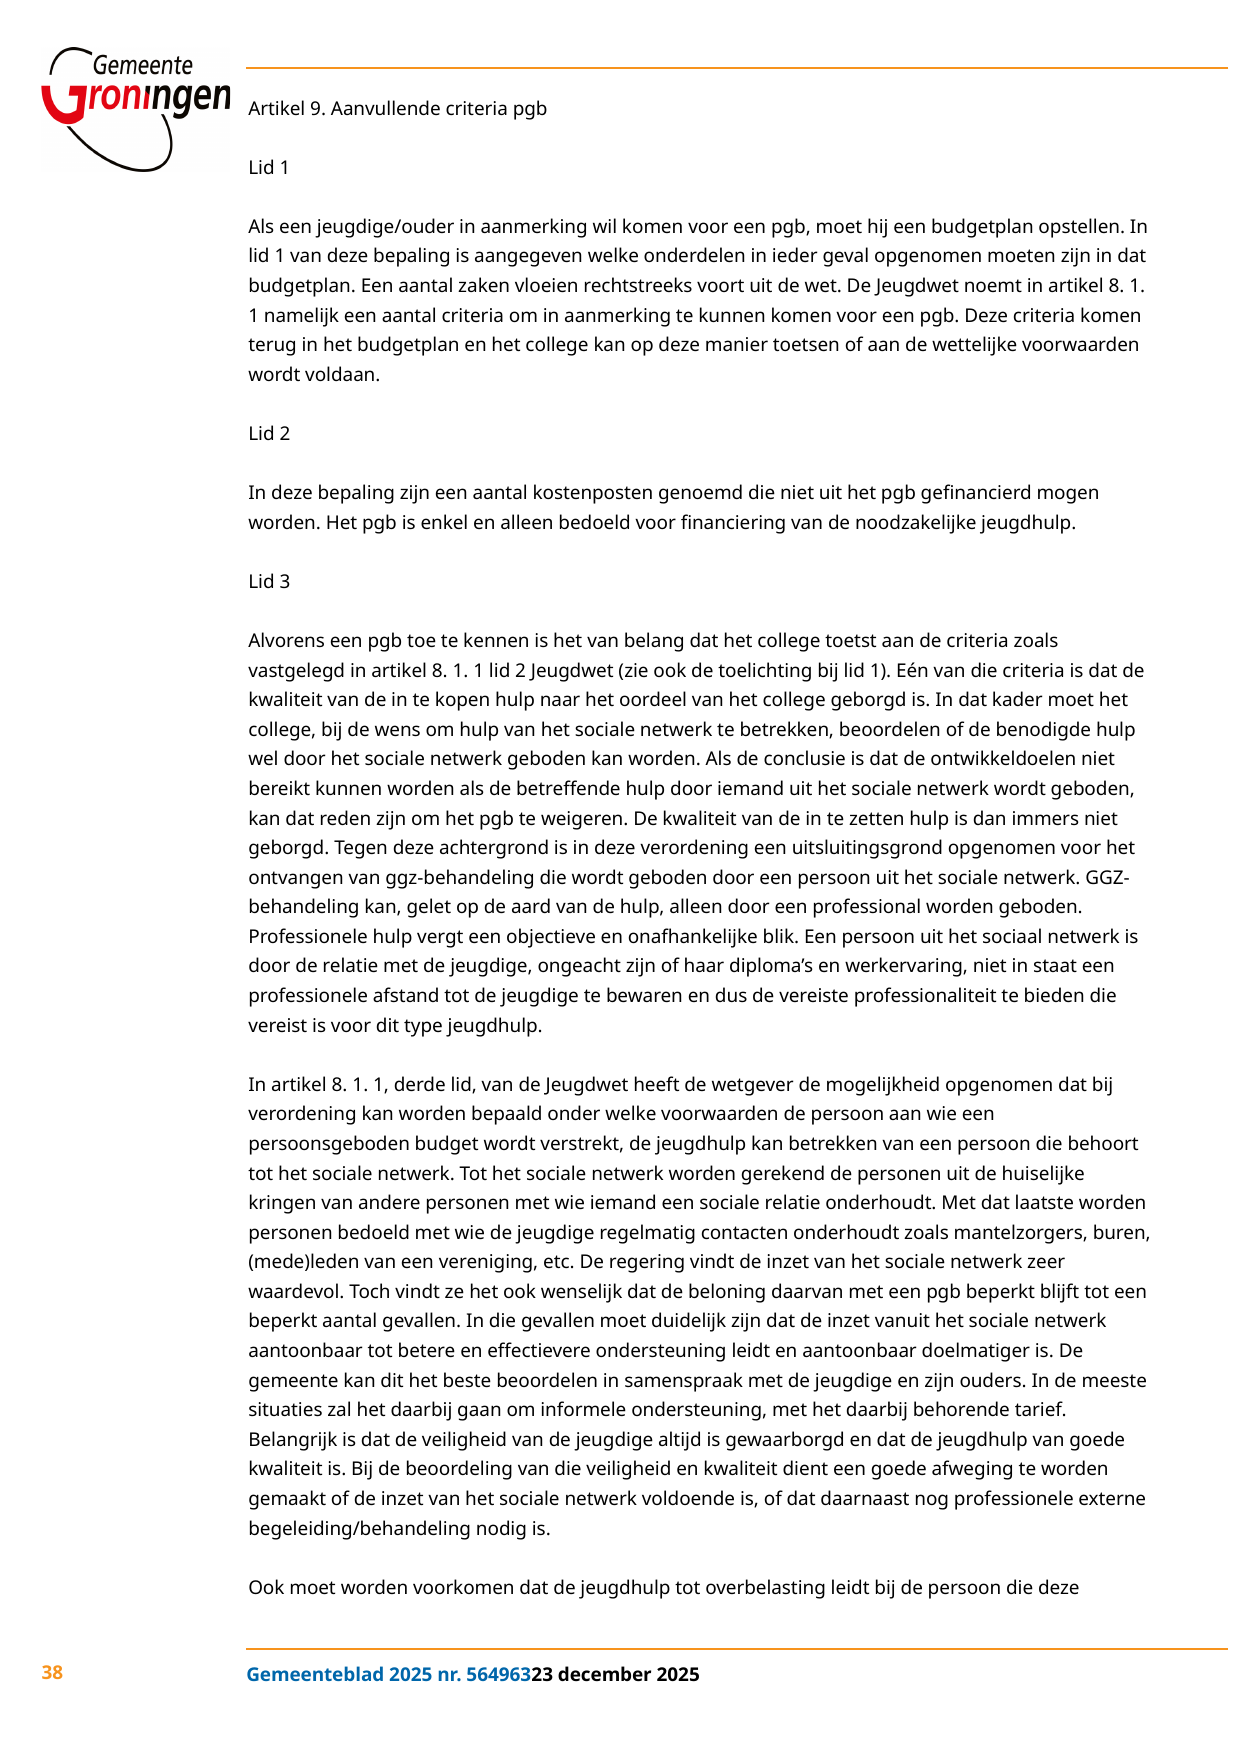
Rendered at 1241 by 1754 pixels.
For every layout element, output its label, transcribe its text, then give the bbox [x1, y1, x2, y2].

text Ook moet worden voorkomen dat de jeugdhulp tot overbelasting leidt bij de persoon die deze [248, 1574, 1152, 1600]
text Alvorens een pgb toe te kennen is het van belang dat het college toetst aan de criteria zoals vastgelegd in artikel 8. 1. 1 lid 2 Jeugdwet (zie ook de toelichting bij lid 1). Eén van die criteria is dat de kwaliteit van de in te kopen hulp naar het oordeel van het college geborgd is. In dat kader moet het college, bij de wens om hulp van het sociale netwerk te betrekken, beoordelen of de benodigde hulp wel door het sociale netwerk geboden kan worden. Als de conclusie is dat de ontwikkeldoelen niet bereikt kunnen worden als de betreffende hulp door iemand uit het sociale netwerk wordt geboden, kan dat reden zijn om het pgb te weigeren. De kwaliteit van de in te zetten hulp is dan immers niet geborgd. Tegen deze achtergrond is in deze verordening een uitsluitingsgrond opgenomen voor het ontvangen van ggz-behandeling die wordt geboden door een persoon uit het sociale netwerk. GGZ-behandeling kan, gelet op de aard van de hulp, alleen door een professional worden geboden. Professionele hulp vergt een objectieve en onafhankelijke blik. Een persoon uit het sociaal netwerk is door de relatie met de jeugdige, ongeacht zijn of haar diploma’s en werkervaring, niet in staat een professionele afstand tot de jeugdige te bewaren en dus de vereiste professionaliteit te bieden die vereist is voor dit type jeugdhulp. [248, 627, 1152, 1038]
text Lid 3 [248, 568, 1152, 594]
text In deze bepaling zijn een aantal kostenposten genoemd die niet uit het pgb gefinancierd mogen worden. Het pgb is enkel en alleen bedoeld voor financiering van de noodzakelijke jeugdhulp. [248, 479, 1152, 535]
picture [41, 47, 231, 172]
text Lid 2 [248, 420, 1152, 446]
text Als een jeugdige/ouder in aanmerking wil komen voor een pgb, moet hij een budgetplan opstellen. In lid 1 van deze bepaling is aangegeven welke onderdelen in ieder geval opgenomen moeten zijn in dat budgetplan. Een aantal zaken vloeien rechtstreeks voort uit de wet. De Jeugdwet noemt in artikel 8. 1. 1 namelijk een aantal criteria om in aanmerking te kunnen komen voor een pgb. Deze criteria komen terug in het budgetplan en het college kan op deze manier toetsen of aan de wettelijke voorwaarden wordt voldaan. [248, 213, 1152, 387]
text Lid 1 [248, 154, 1152, 180]
text Artikel 9. Aanvullende criteria pgb [248, 95, 1152, 121]
text In artikel 8. 1. 1, derde lid, van de Jeugdwet heeft de wetgever de mogelijkheid opgenomen dat bij verordening kan worden bepaald onder welke voorwaarden de persoon aan wie een persoonsgeboden budget wordt verstrekt, de jeugdhulp kan betrekken van een persoon die behoort tot het sociale netwerk. Tot het sociale netwerk worden gerekend de personen uit de huiselijke kringen van andere personen met wie iemand een sociale relatie onderhoudt. Met dat laatste worden personen bedoeld met wie de jeugdige regelmatig contacten onderhoudt zoals mantelzorgers, buren, (mede)leden van een vereniging, etc. De regering vindt de inzet van het sociale netwerk zeer waardevol. Toch vindt ze het ook wenselijk dat de beloning daarvan met een pgb beperkt blijft tot een beperkt aantal gevallen. In die gevallen moet duidelijk zijn dat de inzet vanuit het sociale netwerk aantoonbaar tot betere en effectievere ondersteuning leidt en aantoonbaar doelmatiger is. De gemeente kan dit het beste beoordelen in samenspraak met de jeugdige en zijn ouders. In de meeste situaties zal het daarbij gaan om informele ondersteuning, met het daarbij behorende tarief. Belangrijk is dat de veiligheid van de jeugdige altijd is gewaarborgd en dat de jeugdhulp van goede kwaliteit is. Bij de beoordeling van die veiligheid en kwaliteit dient een goede afweging te worden gemaakt of de inzet van het sociale netwerk voldoende is, of dat daarnaast nog professionele externe begeleiding/behandeling nodig is. [248, 1071, 1152, 1541]
